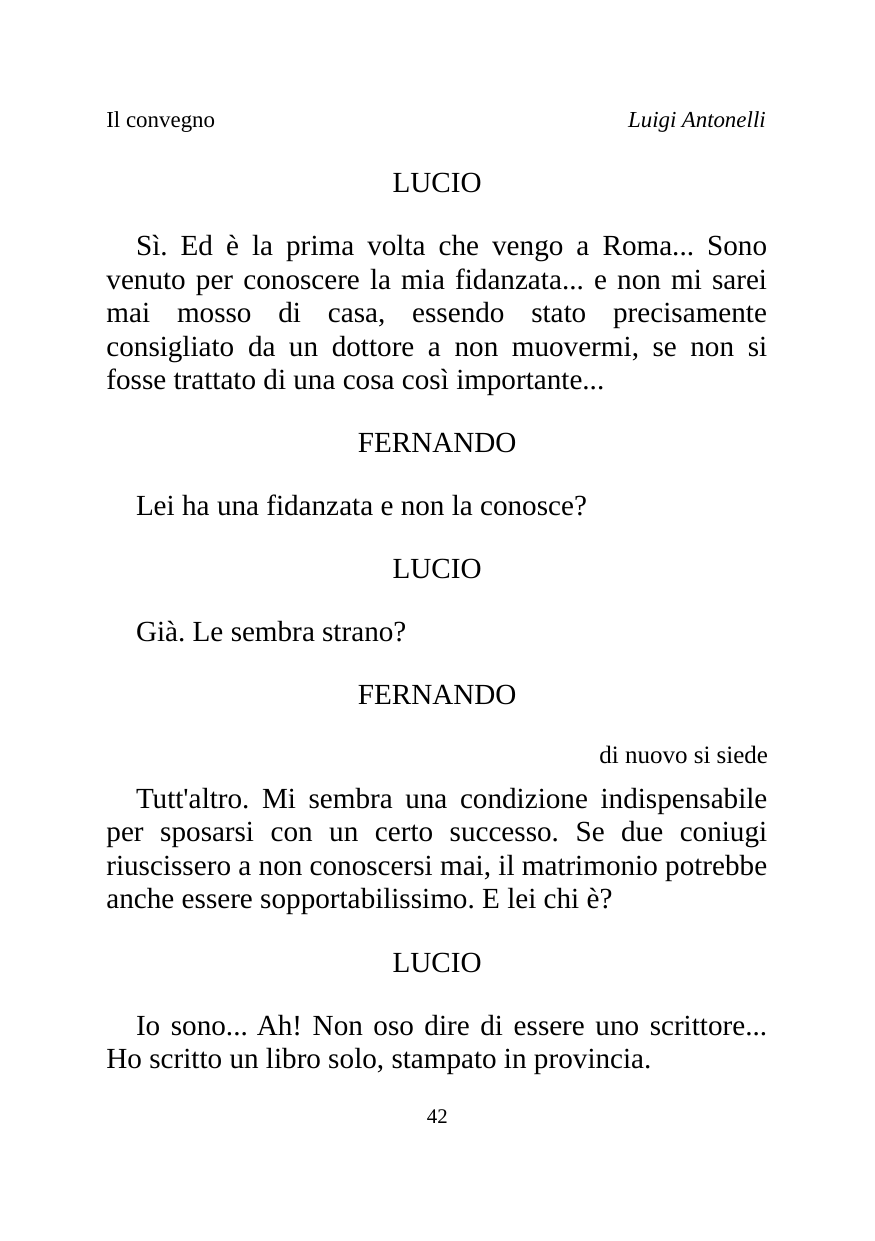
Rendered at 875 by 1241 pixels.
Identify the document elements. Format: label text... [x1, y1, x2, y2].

text di nuovo si siede [431, 741, 768, 769]
text Lei ha una fidanzata e non la conosce? [106, 488, 768, 522]
text LUCIO [106, 165, 768, 199]
text FERNANDO [106, 677, 768, 711]
text LUCIO [106, 945, 768, 978]
text Già. Le sembra strano? [106, 614, 768, 648]
text FERNANDO [106, 425, 768, 459]
text Sì. Ed è la prima volta che vengo a Roma... Sono venuto per conoscere la mia fidanzata... e non mi sarei mai mosso di casa, essendo stato precisamente consigliato da un dottore a non muovermi, se non si fosse trattato di una cosa così importante... [106, 228, 768, 396]
text Tutt'altro. Mi sembra una condizione indispensabile per sposarsi con un certo successo. Se due coniugi riuscissero a non conoscersi mai, il matrimonio potrebbe anche essere sopportabilissimo. E lei chi è? [106, 781, 768, 915]
text LUCIO [106, 551, 768, 585]
text Io sono... Ah! Non oso dire di essere uno scrittore... Ho scritto un libro solo, stampato in provincia. [106, 1008, 768, 1075]
